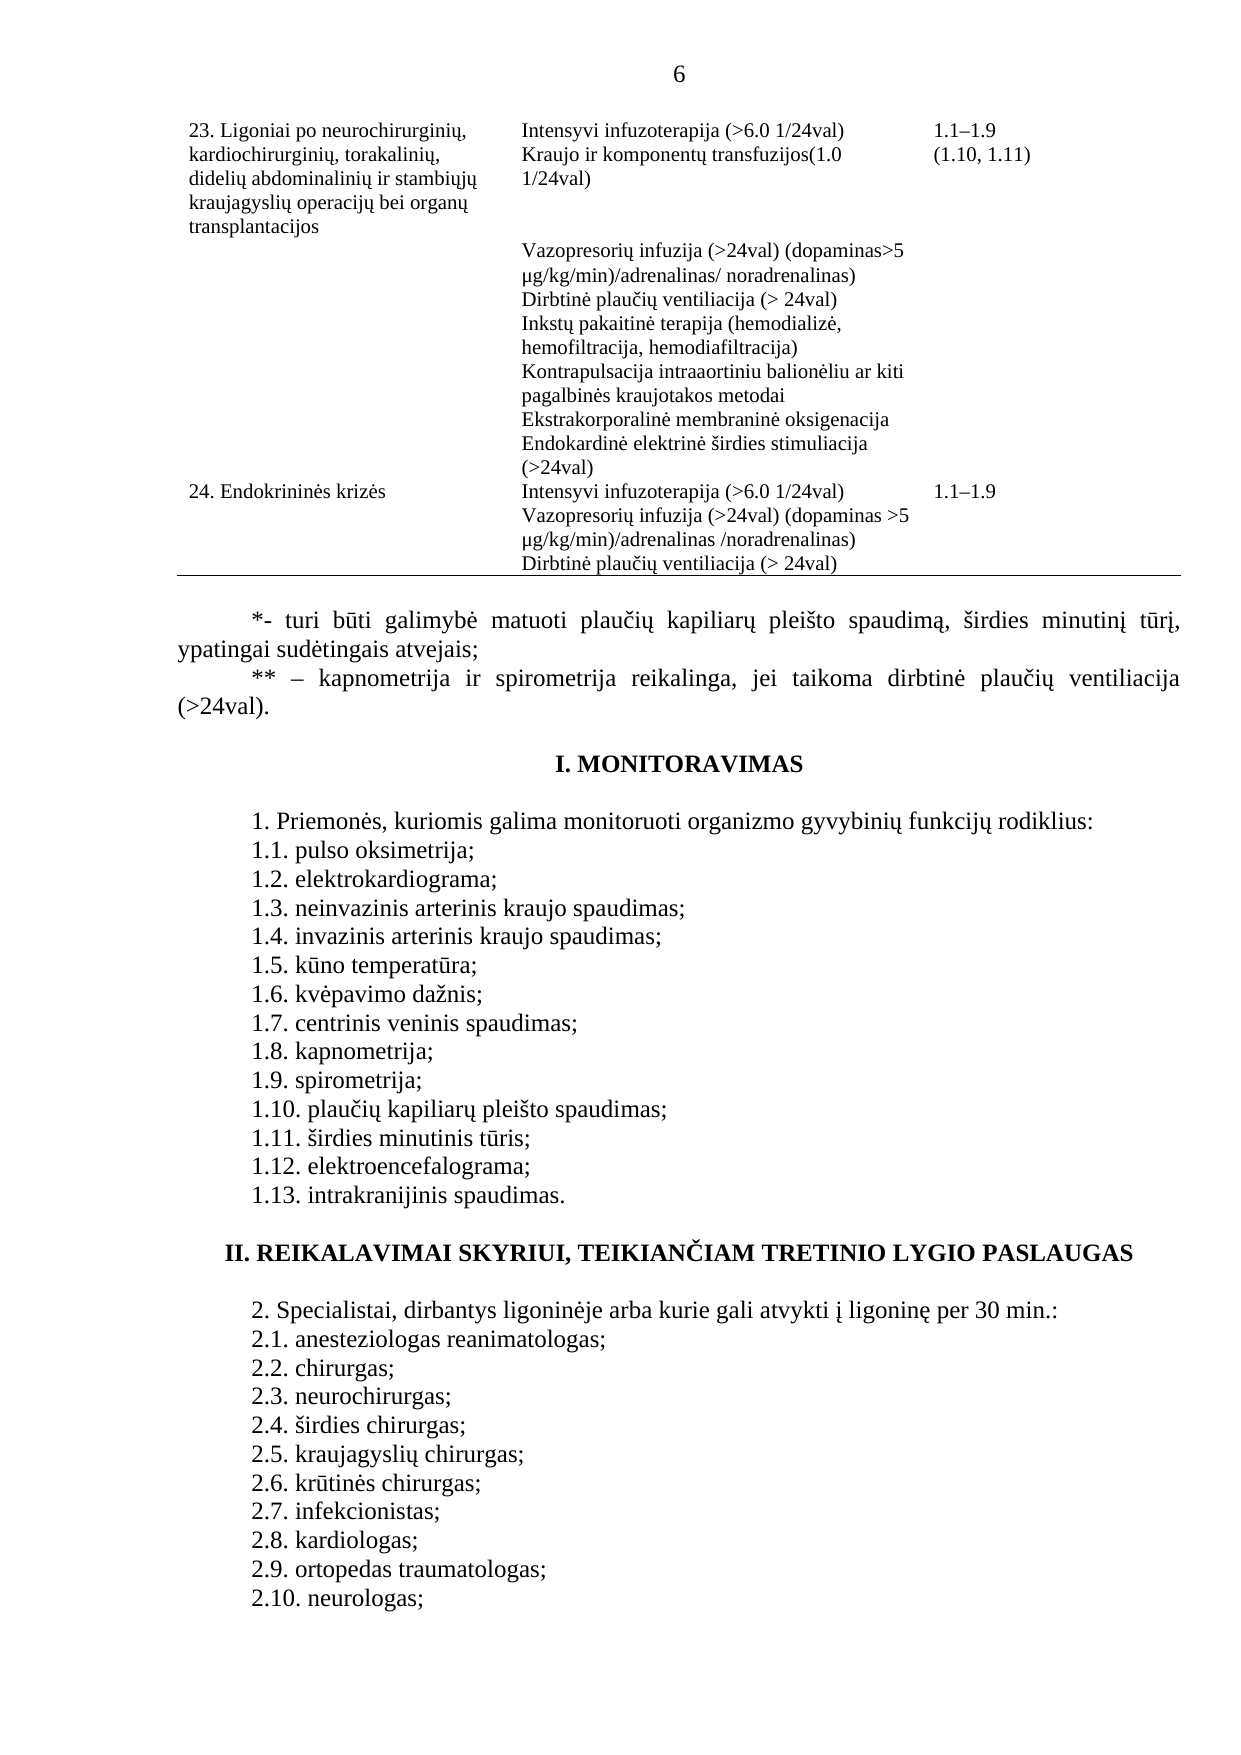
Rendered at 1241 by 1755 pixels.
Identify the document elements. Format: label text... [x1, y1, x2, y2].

text 1.12. elektroencefalograma; [177, 1151, 1181, 1180]
table_cell [177, 311, 510, 359]
text 1.10. plaučių kapiliarų pleišto spaudimas; [177, 1094, 1181, 1123]
table_cell Dirbtinė plaučių ventiliacija (> 24val) [510, 551, 922, 575]
text 2.1. anesteziologas reanimatologas; [177, 1324, 1181, 1353]
table_cell [177, 551, 510, 575]
text II. REIKALAVIMAI SKYRIUI, TEIKIANČIAM TRETINIO LYGIO PASLAUGAS [177, 1238, 1181, 1266]
table_cell Ekstrakorporalinė membraninė oksigenacija [510, 407, 922, 431]
table_cell [922, 431, 1181, 479]
text 2.6. krūtinės chirurgas; [177, 1468, 1181, 1496]
table_cell Vazopresorių infuzija (>24val) (dopaminas >5 μg/kg/min)/adrenalinas /noradrenalinas) [510, 503, 922, 551]
text 2.5. kraujagyslių chirurgas; [177, 1439, 1181, 1468]
text 1.8. kapnometrija; [177, 1036, 1181, 1065]
table_cell Kontrapulsacija intraaortiniu balionėliu ar kiti pagalbinės kraujotakos metodai [510, 359, 922, 407]
text I. MONITORAVIMAS [177, 749, 1181, 778]
table_cell 1.1–1.9 [922, 479, 1181, 503]
table_cell Kraujo ir komponentų transfuzijos(1.0 1/24val) [510, 142, 922, 238]
text 1.13. intrakranijinis spaudimas. [177, 1180, 1181, 1209]
table_cell Vazopresorių infuzija (>24val) (dopaminas>5 μg/kg/min)/adrenalinas/ noradrenalinas) [510, 239, 922, 287]
text 2.7. infekcionistas; [177, 1496, 1181, 1525]
table_cell Intensyvi infuzoterapija (>6.0 1/24val) [510, 479, 922, 503]
table_cell [922, 311, 1181, 359]
text 1.1. pulso oksimetrija; [177, 835, 1181, 864]
table_cell Intensyvi infuzoterapija (>6.0 1/24val) [510, 118, 922, 142]
table_cell [922, 239, 1181, 287]
table_cell [922, 503, 1181, 551]
text 1.9. spirometrija; [177, 1065, 1181, 1094]
table_cell [922, 407, 1181, 431]
text 1. Priemonės, kuriomis galima monitoruoti organizmo gyvybinių funkcijų rodiklius: [177, 806, 1181, 835]
table_cell [177, 431, 510, 479]
table_cell Endokardinė elektrinė širdies stimuliacija (>24val) [510, 431, 922, 479]
text *- turi būti galimybė matuoti plaučių kapiliarų pleišto spaudimą, širdies minutinį tūrį, ypatingai sudėtingais atvejais; [177, 605, 1181, 663]
text 2. Specialistai, dirbantys ligoninėje arba kurie gali atvykti į ligoninę per 30 min.: [177, 1295, 1181, 1324]
table_cell [177, 287, 510, 311]
text 2.2. chirurgas; [177, 1353, 1181, 1381]
text 1.5. kūno temperatūra; [177, 950, 1181, 979]
text 1.3. neinvazinis arterinis kraujo spaudimas; [177, 893, 1181, 921]
text 1.2. elektrokardiograma; [177, 864, 1181, 893]
table_cell [177, 359, 510, 407]
table_cell Inkstų pakaitinė terapija (hemodializė, hemofiltracija, hemodiafiltracija) [510, 311, 922, 359]
text 2.10. neurologas; [177, 1583, 1181, 1611]
table_cell [922, 551, 1181, 575]
text 1.4. invazinis arterinis kraujo spaudimas; [177, 921, 1181, 950]
table_cell Dirbtinė plaučių ventiliacija (> 24val) [510, 287, 922, 311]
table_cell [922, 359, 1181, 407]
table_cell 1.1–1.9 [922, 118, 1181, 142]
table_cell [922, 287, 1181, 311]
table_cell (1.10, 1.11) [922, 142, 1181, 238]
text 2.9. ortopedas traumatologas; [177, 1554, 1181, 1583]
text 1.11. širdies minutinis tūris; [177, 1123, 1181, 1151]
table_cell [177, 503, 510, 551]
text ** – kapnometrija ir spirometrija reikalinga, jei taikoma dirbtinė plaučių ventiliacija (>24val). [177, 663, 1181, 720]
text 2.4. širdies chirurgas; [177, 1410, 1181, 1439]
text 2.8. kardiologas; [177, 1525, 1181, 1554]
text 1.7. centrinis veninis spaudimas; [177, 1008, 1181, 1036]
table_cell 24. Endokrininės krizės [177, 479, 510, 503]
table_cell [177, 407, 510, 431]
table_cell 23. Ligoniai po neurochirurginių, kardiochirurginių, torakalinių, didelių abdominalinių ir stambiųjų kraujagyslių operacijų bei organų transplantacijos [177, 118, 510, 238]
text 2.3. neurochirurgas; [177, 1381, 1181, 1410]
text 1.6. kvėpavimo dažnis; [177, 979, 1181, 1008]
table_cell [177, 239, 510, 287]
